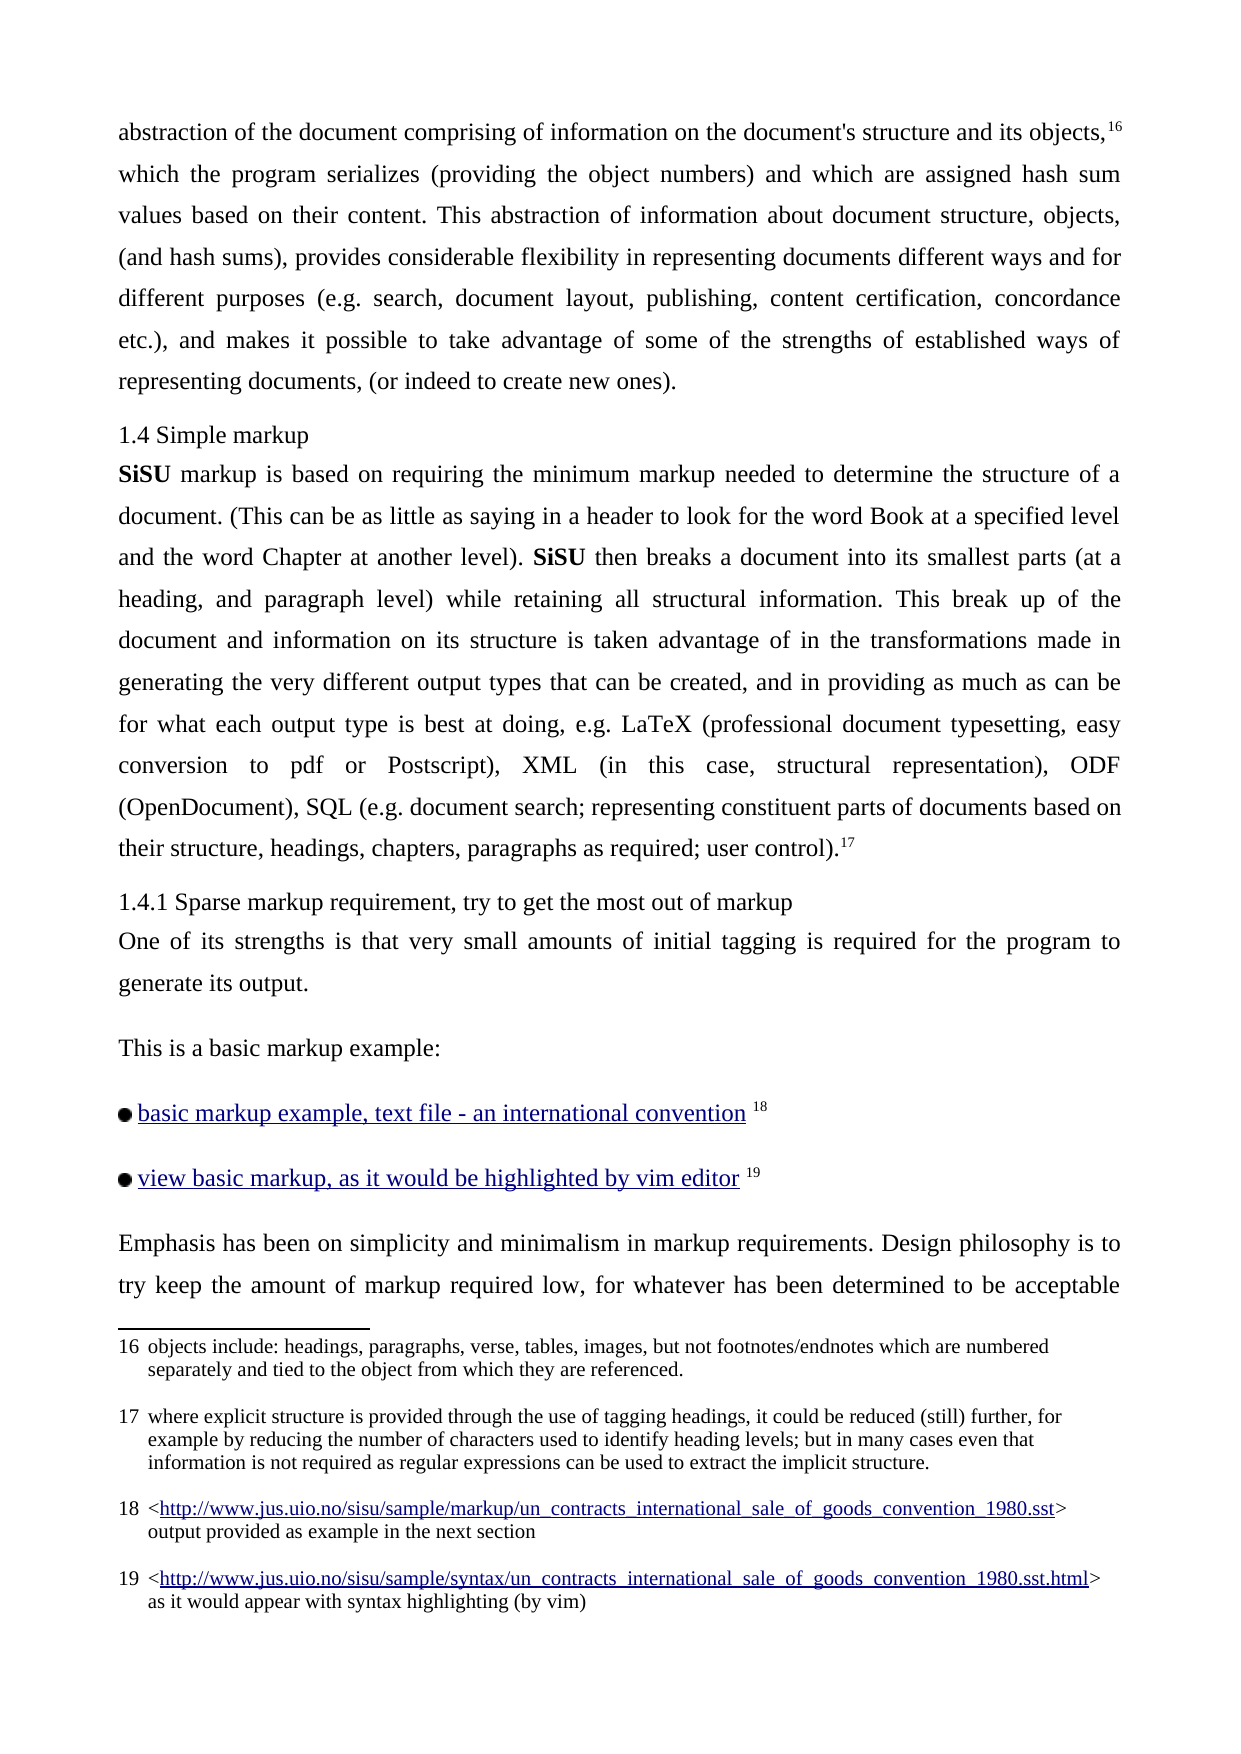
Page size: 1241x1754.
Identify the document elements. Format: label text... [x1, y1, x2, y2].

text where explicit structure is provided through the use of tagging headings, it could be reduced (still) further, for example by reducing the number of characters used to identify heading levels; but in many cases even that information is not required as regular expressions can be used to extract the implicit structure. [118, 1404, 1122, 1474]
picture [118, 1108, 132, 1122]
text SiSU markup is based on requiring the minimum markup needed to determine the structure of a document. (This can be as little as saying in a header to look for the word Book at a specified level and the word Chapter at another level). SiSU then breaks a document into its smallest parts (at a heading, and paragraph level) while retaining all structural information. This break up of the document and information on its structure is taken advantage of in the transformations made in generating the very different output types that can be created, and in providing as much as can be for what each output type is best at doing, e.g. LaTeX (professional document typesetting, easy conversion to pdf or Postscript), XML (in this case, structural representation), ODF (OpenDocument), SQL (e.g. document search; representing constituent parts of documents based on their structure, headings, chapters, paragraphs as required; user control). [118, 460, 1122, 862]
subtitle 1.4 Simple markup [118, 421, 1122, 448]
text abstraction of the document comprising of information on the document's structure and its objects, which the program serializes (providing the object numbers) and which are assigned hash sum values based on their content. This abstraction of information about document structure, objects, (and hash sums), provides considerable flexibility in representing documents different ways and for different purposes (e.g. search, document layout, publishing, content certification, concordance etc.), and makes it possible to take advantage of some of the strengths of established ways of representing documents, (or indeed to create new ones). [118, 118, 1122, 395]
subtitle 1.4.1 Sparse markup requirement, try to get the most out of markup [118, 888, 1122, 915]
text <http://www.jus.uio.no/sisu/sample/markup/un_contracts_international_sale_of_goods_convention_1980.sst> output provided as example in the next section [118, 1497, 1122, 1543]
text One of its strengths is that very small amounts of initial tagging is required for the program to generate its output. [118, 927, 1122, 996]
text objects include: headings, paragraphs, verse, tables, images, but not footnotes/endnotes which are numbered separately and tied to the object from which they are referenced. [118, 1335, 1122, 1381]
text This is a basic markup example: [118, 1034, 1122, 1062]
picture [118, 1173, 132, 1187]
text <http://www.jus.uio.no/sisu/sample/syntax/un_contracts_international_sale_of_goods_convention_1980.sst.html> as it would appear with syntax highlighting (by vim) [118, 1566, 1122, 1613]
text Emphasis has been on simplicity and minimalism in markup requirements. Design philosophy is to try keep the amount of markup required low, for whatever has been determined to be acceptable output. [118, 1229, 1122, 1298]
text view basic markup, as it would be highlighted by vim editor [118, 1164, 1122, 1192]
text basic markup example, text file - an international convention [118, 1099, 1122, 1127]
